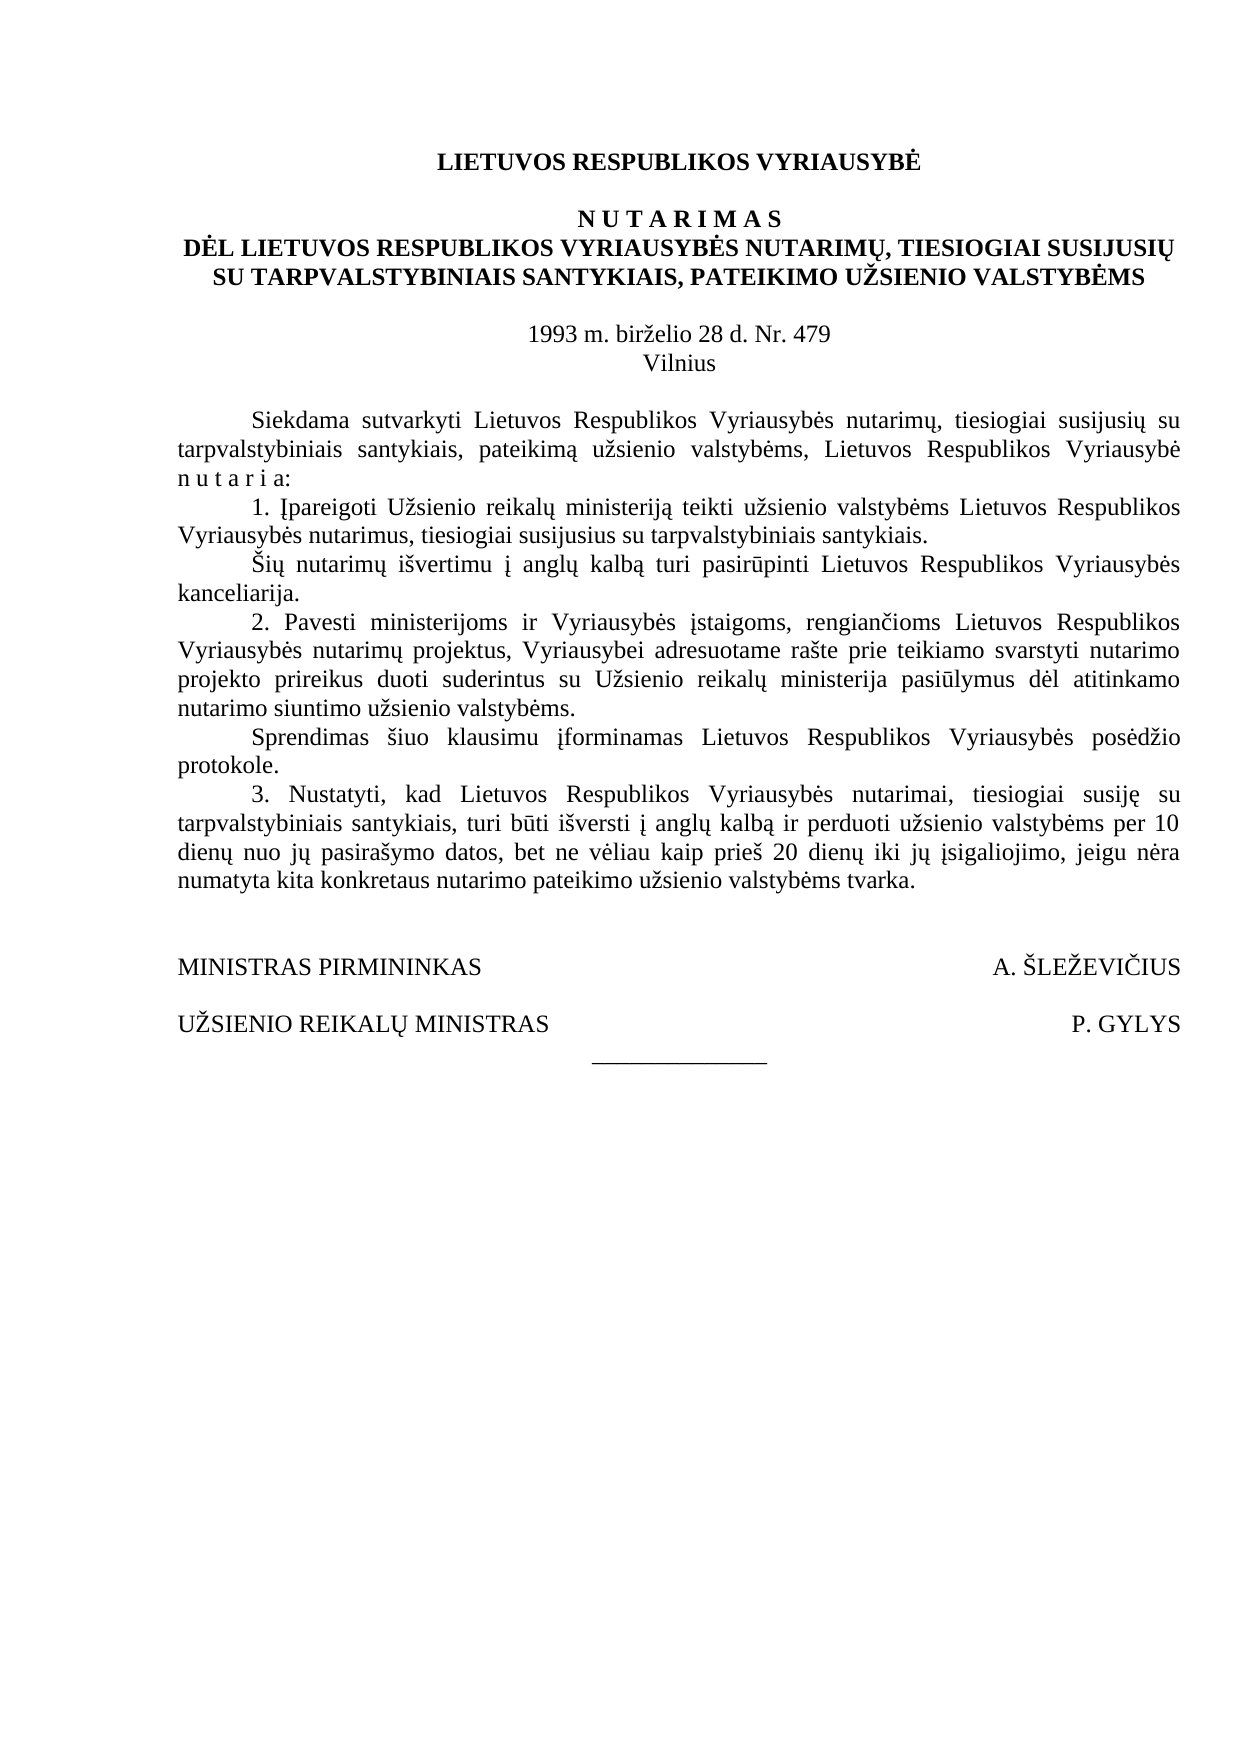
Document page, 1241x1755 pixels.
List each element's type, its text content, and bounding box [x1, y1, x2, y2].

text ______________ [177, 1038, 1181, 1067]
text Siekdama sutvarkyti Lietuvos Respublikos Vyriausybės nutarimų, tiesiogiai susijusių su tarpvalstybiniais santykiais, pateikimą užsienio valstybėms, Lietuvos Respublikos Vyriausybė nutaria: [177, 406, 1181, 492]
text 1993 m. birželio 28 d. Nr. 479 [177, 319, 1181, 348]
text DĖL LIETUVOS RESPUBLIKOS VYRIAUSYBĖS NUTARIMŲ, TIESIOGIAI SUSIJUSIŲ SU TARPVALSTYBINIAIS SANTYKIAIS, PATEIKIMO UŽSIENIO VALSTYBĖMS [177, 233, 1181, 291]
text UŽSIENIO REIKALŲ MINISTRAS P. GYLYS [177, 1009, 1181, 1038]
text 2. Pavesti ministerijoms ir Vyriausybės įstaigoms, rengiančioms Lietuvos Respublikos Vyriausybės nutarimų projektus, Vyriausybei adresuotame rašte prie teikiamo svarstyti nutarimo projekto prireikus duoti suderintus su Užsienio reikalų ministerija pasiūlymus dėl atitinkamo nutarimo siuntimo užsienio valstybėms. [177, 607, 1181, 722]
text MINISTRAS PIRMININKAS A. ŠLEŽEVIČIUS [177, 952, 1181, 981]
text LIETUVOS RESPUBLIKOS VYRIAUSYBĖ [177, 147, 1181, 176]
text Vilnius [177, 348, 1181, 377]
text 1. Įpareigoti Užsienio reikalų ministeriją teikti užsienio valstybėms Lietuvos Respublikos Vyriausybės nutarimus, tiesiogiai susijusius su tarpvalstybiniais santykiais. [177, 492, 1181, 549]
text N U T A R I M A S [177, 204, 1181, 233]
text Sprendimas šiuo klausimu įforminamas Lietuvos Respublikos Vyriausybės posėdžio protokole. [177, 722, 1181, 779]
text 3. Nustatyti, kad Lietuvos Respublikos Vyriausybės nutarimai, tiesiogiai susiję su tarpvalstybiniais santykiais, turi būti išversti į anglų kalbą ir perduoti užsienio valstybėms per 10 dienų nuo jų pasirašymo datos, bet ne vėliau kaip prieš 20 dienų iki jų įsigaliojimo, jeigu nėra numatyta kita konkretaus nutarimo pateikimo užsienio valstybėms tvarka. [177, 779, 1181, 894]
text Šių nutarimų išvertimu į anglų kalbą turi pasirūpinti Lietuvos Respublikos Vyriausybės kanceliarija. [177, 549, 1181, 607]
